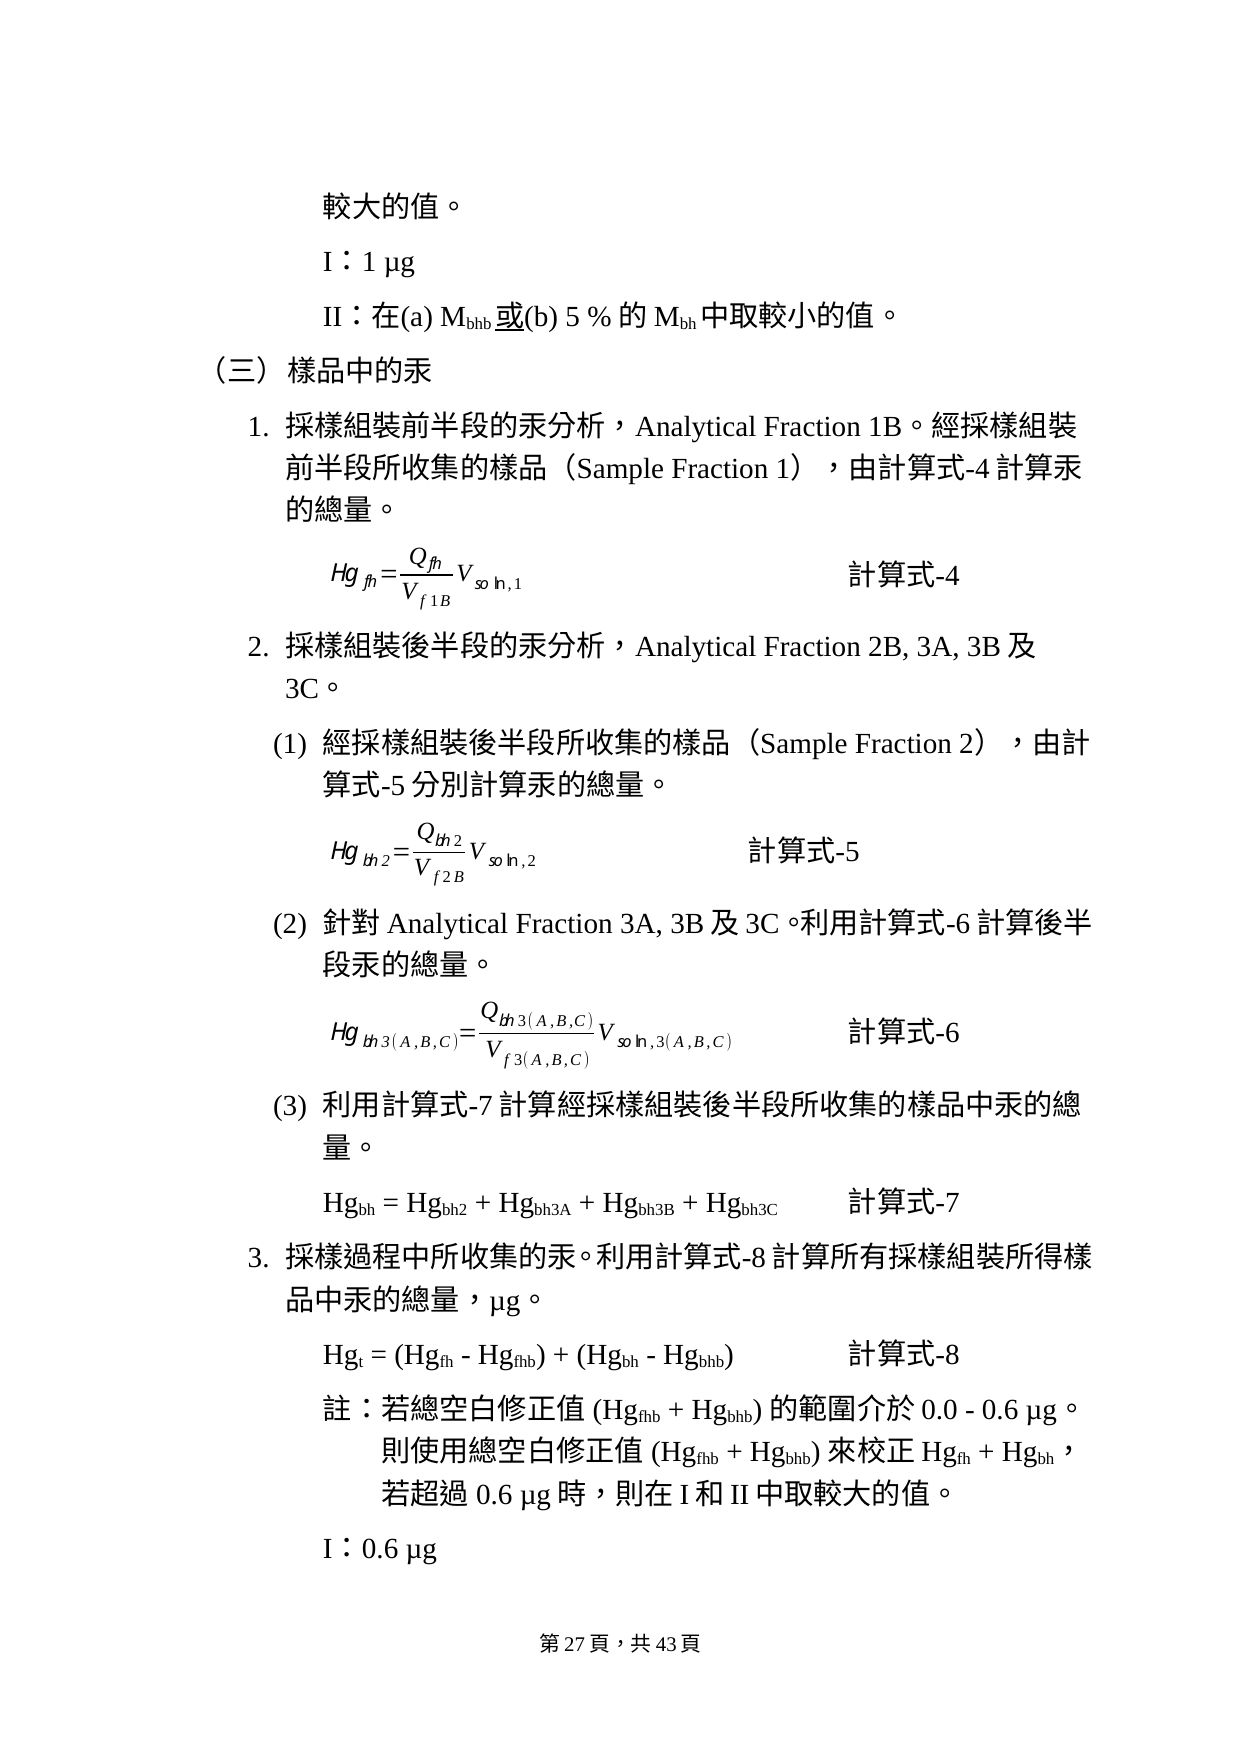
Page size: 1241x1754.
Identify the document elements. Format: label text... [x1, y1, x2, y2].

list 經採樣組裝後半段所收集的樣品（Sample Fraction 2），由計算式-5分別計算汞的總量。 [273, 719, 1092, 804]
text I：1 µg [323, 238, 1092, 280]
list 採樣過程中所收集的汞。利用計算式-8計算所有採樣組裝所得樣品中汞的總量，µg。 [247, 1234, 1092, 1318]
list 針對Analytical Fraction 3A, 3B及3C。利用計算式-6計算後半段汞的總量。 [273, 899, 1092, 984]
text II：在(a) Mbhb或(b) 5 % 的Mbh中取較小的值。 [323, 293, 1092, 335]
text 計算式-6 [323, 996, 1092, 1069]
text 計算式-5 [323, 817, 1092, 887]
text 註：若總空白修正值 (Hgfhb + Hgbhb) 的範圍介於0.0 - 0.6 µg。則使用總空白修正值 (Hgfhb + Hgbhb) 來校正Hgfh + Hgbh，若超過 0.6 µg時，則在I和II中取較大的值。 [323, 1386, 1092, 1513]
text 計算式-4 [323, 542, 1092, 610]
text Hgt = (Hgfh - Hgfhb) + (Hgbh - Hgbhb) 計算式-8 [323, 1331, 1092, 1373]
text I：0.6 µg [323, 1525, 1092, 1567]
list 採樣組裝後半段的汞分析，Analytical Fraction 2B, 3A, 3B及3C。 [247, 622, 1092, 707]
list 利用計算式-7計算經採樣組裝後半段所收集的樣品中汞的總量。 [273, 1082, 1092, 1167]
text Hgbh = Hgbh2 + Hgbh3A + Hgbh3B + Hgbh3C 計算式-7 [323, 1179, 1092, 1221]
list 採樣組裝前半段的汞分析，Analytical Fraction 1B。經採樣組裝前半段所收集的樣品（Sample Fraction 1），由計算式-4計算汞的總量。 [247, 402, 1092, 529]
list 樣品中的汞 [198, 348, 1092, 390]
text 較大的值。 [323, 183, 1092, 226]
